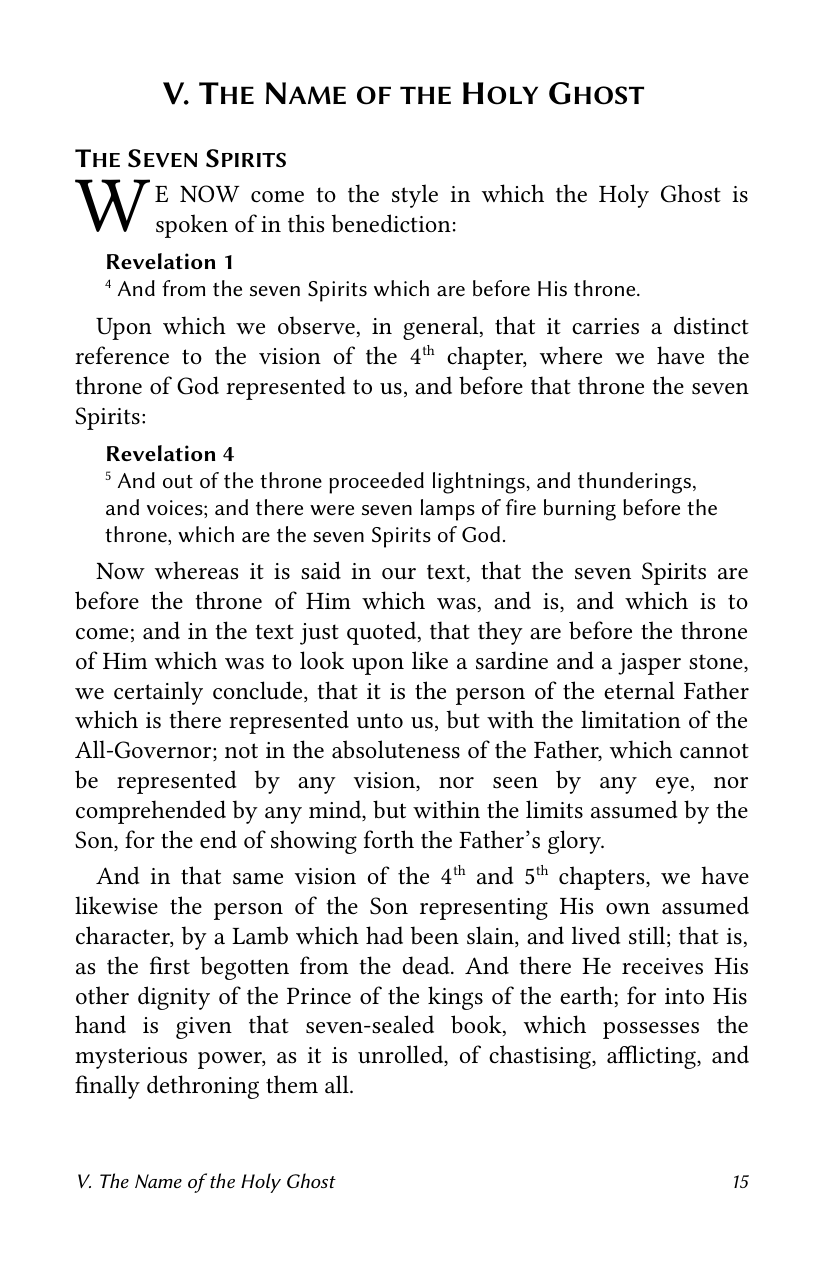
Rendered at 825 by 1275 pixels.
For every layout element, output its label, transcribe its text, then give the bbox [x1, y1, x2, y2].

text Revelation 1 [105, 249, 750, 275]
subtitle The Name of the Holy Ghost [75, 75, 750, 113]
text Revelation 4 [105, 441, 750, 467]
text 4 And from the seven Spirits which are before His throne. [105, 276, 720, 302]
text Now whereas it is said in our text, that the seven Spirits are before the throne of Him which was, and is, and which is to come; and in the text just quoted, that they are before the throne of Him which was to look upon like a sardine and a jasper stone, we certainly conclude, that it is the person of the eternal Father which is there represented unto us, but with the limitation of the All-Governor; not in the absoluteness of the Father, which cannot be represented by any vision, nor seen by any eye, nor comprehended by any mind, but within the limits assumed by the Son, for the end of showing forth the Father’s glory. [75, 557, 750, 855]
subtitle The Seven Spirits [75, 143, 750, 174]
text WE NOW come to the style in which the Holy Ghost is spoken of in this benediction: [75, 180, 750, 238]
text Upon which we observe, in general, that it carries a distinct reference to the vision of the 4th chapter, where we have the throne of God represented to us, and before that throne the seven Spirits: [75, 312, 750, 430]
text And in that same vision of the 4th and 5th chapters, we have likewise the person of the Son representing His own assumed character, by a Lamb which had been slain, and lived still; that is, as the first begotten from the dead. And there He receives His other dignity of the Prince of the kings of the earth; for into His hand is given that seven-sealed book, which possesses the mysterious power, as it is unrolled, of chastising, afflicting, and finally dethroning them all. [75, 862, 750, 1100]
text 5 And out of the throne proceeded lightnings, and thunderings, and voices; and there were seven lamps of fire burning before the throne, which are the seven Spirits of God. [105, 468, 720, 548]
